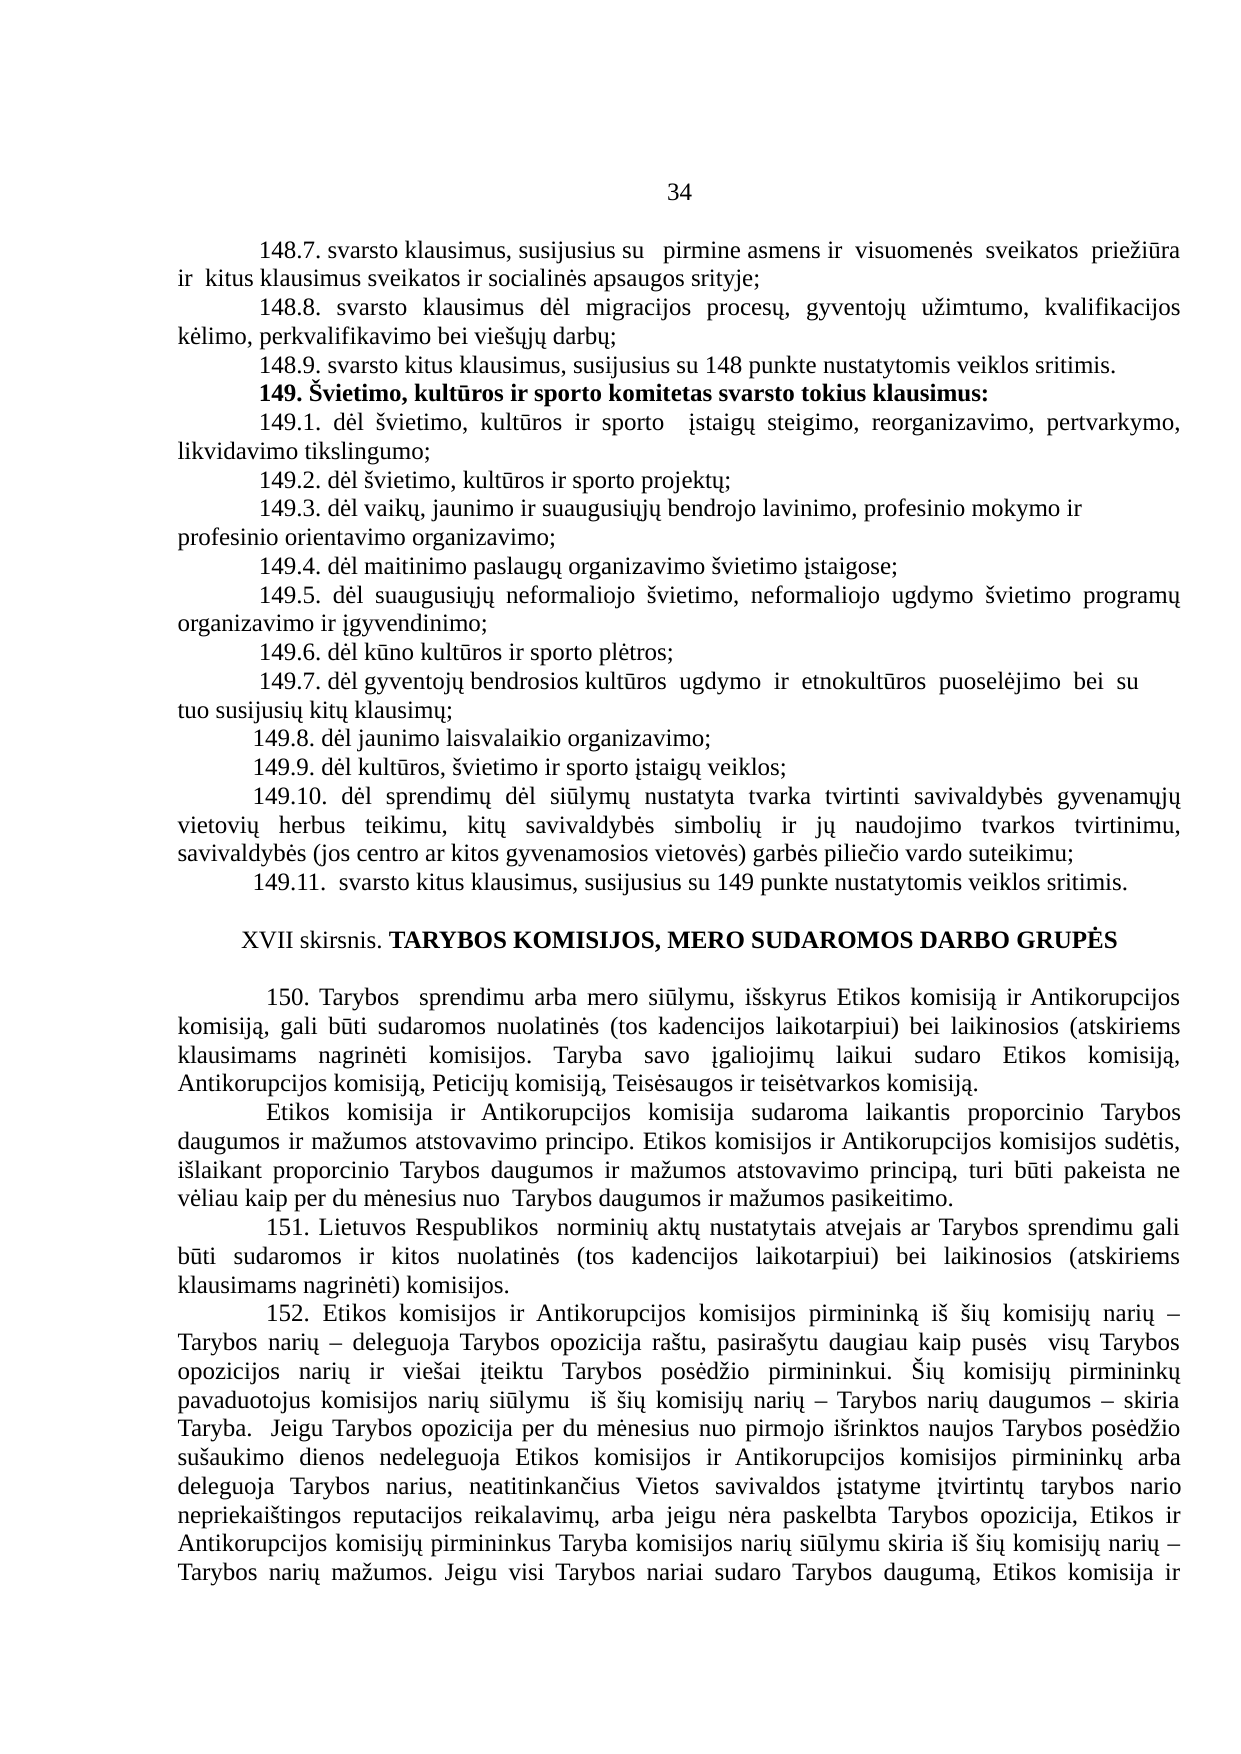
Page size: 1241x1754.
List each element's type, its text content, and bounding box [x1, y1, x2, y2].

text 149.11. svarsto kitus klausimus, susijusius su 149 punkte nustatytomis veiklos sritimis. [252, 867, 1181, 896]
text 149.4. dėl maitinimo paslaugų organizavimo švietimo įstaigose; [177, 551, 1181, 580]
text 149.1. dėl švietimo, kultūros ir sporto įstaigų steigimo, reorganizavimo, pertvarkymo, likvidavimo tikslingumo; [177, 407, 1181, 465]
text 149.6. dėl kūno kultūros ir sporto plėtros; [258, 637, 1181, 666]
text 151. Lietuvos Respublikos norminių aktų nustatytais atvejais ar Tarybos sprendimu gali būti sudaromos ir kitos nuolatinės (tos kadencijos laikotarpiui) bei laikinosios (atskiriems klausimams nagrinėti) komisijos. [177, 1212, 1181, 1298]
text 152. Etikos komisijos ir Antikorupcijos komisijos pirmininką iš šių komisijų narių – Tarybos narių – deleguoja Tarybos opozicija raštu, pasirašytu daugiau kaip pusės visų Tarybos opozicijos narių ir viešai įteiktu Tarybos posėdžio pirmininkui. Šių komisijų pirmininkų pavaduotojus komisijos narių siūlymu iš šių komisijų narių – Tarybos narių daugumos – skiria Taryba. Jeigu Tarybos opozicija per du mėnesius nuo pirmojo išrinktos naujos Tarybos posėdžio sušaukimo dienos nedeleguoja Etikos komisijos ir Antikorupcijos komisijos pirmininkų arba deleguoja Tarybos narius, neatitinkančius Vietos savivaldos įstatyme įtvirtintų tarybos nario nepriekaištingos reputacijos reikalavimų, arba jeigu nėra paskelbta Tarybos opozicija, Etikos ir Antikorupcijos komisijų pirmininkus Taryba komisijos narių siūlymu skiria iš šių komisijų narių – Tarybos narių mažumos. Jeigu visi Tarybos nariai sudaro Tarybos daugumą, Etikos komisija ir [177, 1298, 1181, 1586]
text 149.9. dėl kultūros, švietimo ir sporto įstaigų veiklos; [252, 752, 1181, 781]
text 148.7. svarsto klausimus, susijusius su pirmine asmens ir visuomenės sveikatos priežiūra ir kitus klausimus sveikatos ir socialinės apsaugos srityje; [177, 235, 1181, 292]
text 149.2. dėl švietimo, kultūros ir sporto projektų; [258, 465, 1181, 493]
text 149. Švietimo, kultūros ir sporto komitetas svarsto tokius klausimus: [258, 378, 1181, 407]
text 149.7. dėl gyventojų bendrosios kultūros ugdymo ir etnokultūros puoselėjimo bei su [258, 666, 1181, 695]
text tuo susijusių kitų klausimų; [177, 695, 1181, 723]
text 148.9. svarsto kitus klausimus, susijusius su 148 punkte nustatytomis veiklos sritimis. [177, 350, 1181, 378]
text 150. Tarybos sprendimu arba mero siūlymu, išskyrus Etikos komisiją ir Antikorupcijos komisiją, gali būti sudaromos nuolatinės (tos kadencijos laikotarpiui) bei laikinosios (atskiriems klausimams nagrinėti komisijos. Taryba savo įgaliojimų laikui sudaro Etikos komisiją, Antikorupcijos komisiją, Peticijų komisiją, Teisėsaugos ir teisėtvarkos komisiją. [177, 982, 1181, 1097]
text 149.10. dėl sprendimų dėl siūlymų nustatyta tvarka tvirtinti savivaldybės gyvenamųjų vietovių herbus teikimu, kitų savivaldybės simbolių ir jų naudojimo tvarkos tvirtinimu, savivaldybės (jos centro ar kitos gyvenamosios vietovės) garbės piliečio vardo suteikimu; [177, 781, 1181, 867]
text 149.3. dėl vaikų, jaunimo ir suaugusiųjų bendrojo lavinimo, profesinio mokymo ir [258, 493, 1181, 522]
text Etikos komisija ir Antikorupcijos komisija sudaroma laikantis proporcinio Tarybos daugumos ir mažumos atstovavimo principo. Etikos komisijos ir Antikorupcijos komisijos sudėtis, išlaikant proporcinio Tarybos daugumos ir mažumos atstovavimo principą, turi būti pakeista ne vėliau kaip per du mėnesius nuo Tarybos daugumos ir mažumos pasikeitimo. [177, 1097, 1181, 1212]
text 149.8. dėl jaunimo laisvalaikio organizavimo; [252, 723, 1181, 752]
text XVII skirsnis. TARYBOS KOMISIJOS, MERO SUDAROMOS DARBO GRUPĖS [177, 925, 1181, 953]
text 148.8. svarsto klausimus dėl migracijos procesų, gyventojų užimtumo, kvalifikacijos kėlimo, perkvalifikavimo bei viešųjų darbų; [177, 292, 1181, 350]
text 149.5. dėl suaugusiųjų neformaliojo švietimo, neformaliojo ugdymo švietimo programų organizavimo ir įgyvendinimo; [177, 580, 1181, 637]
text profesinio orientavimo organizavimo; [177, 522, 1181, 551]
